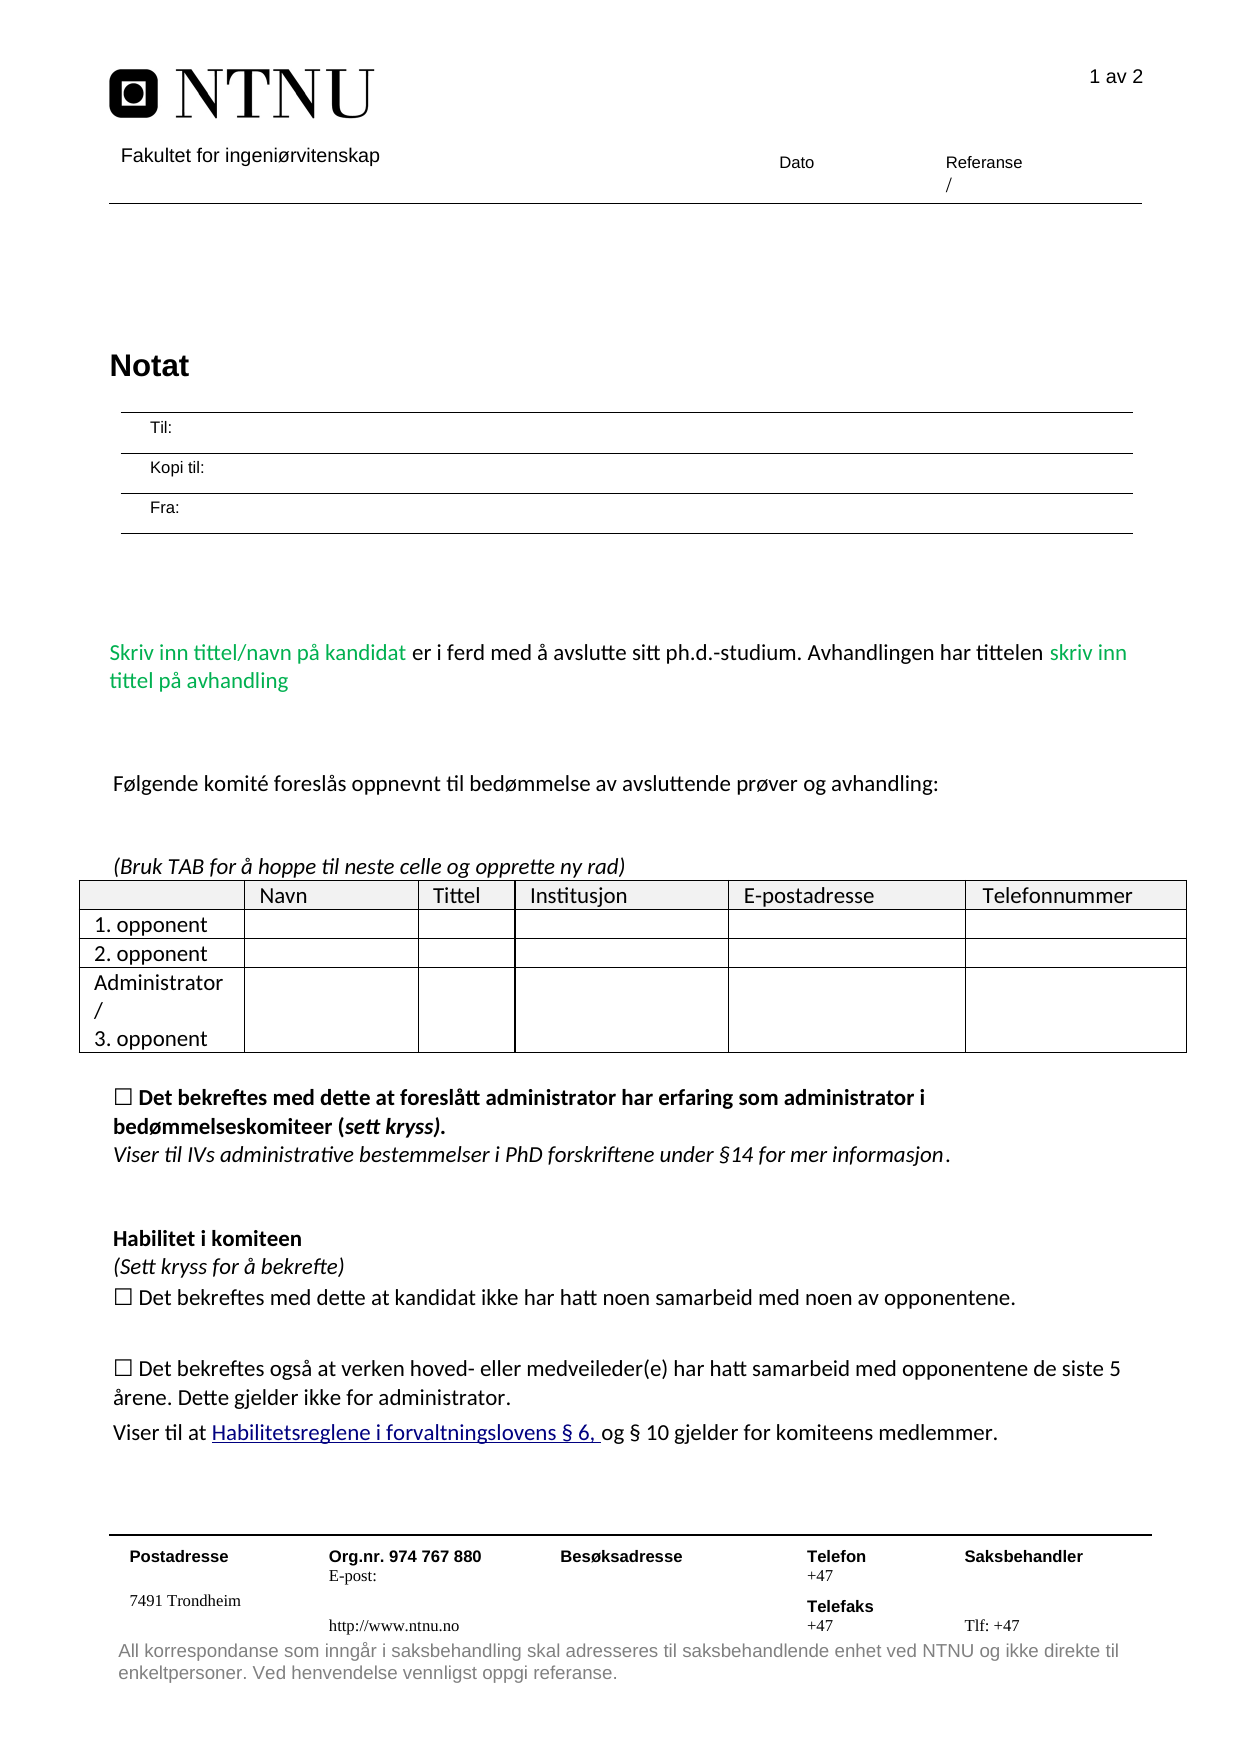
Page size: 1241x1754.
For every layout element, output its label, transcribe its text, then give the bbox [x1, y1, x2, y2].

table_header Tittel [419, 881, 514, 909]
text Følgende komité foreslås oppnevnt til bedømmelse av avsluttende prøver og avhandling: [113, 769, 1143, 797]
text Skriv inn tittel/navn på kandidat er i ferd med å avslutte sitt ph.d.-studium. Avhandlingen har tittelen skriv inn tittel på avhandling [109, 638, 1152, 694]
text Viser til IVs administrative bestemmelser i PhD forskriftene under §14 for mer informasjon. [113, 1140, 1143, 1168]
table_cell [248, 494, 258, 533]
table_header Telefonnummer [966, 881, 1186, 909]
table_cell [516, 968, 728, 1052]
table_header Institusjon [516, 881, 728, 909]
table_header Til: [121, 413, 248, 453]
text (Bruk TAB for å hoppe til neste celle og opprette ny rad) [113, 852, 1143, 880]
table_header [109, 227, 499, 258]
table_header [258, 454, 1120, 493]
table_cell [966, 968, 1186, 1052]
table_cell Kopi til: [121, 454, 248, 493]
table_cell [419, 968, 514, 1052]
table_cell Administrator/ 3. opponent [80, 968, 244, 1052]
text ☐ Det bekreftes med dette at kandidat ikke har hatt noen samarbeid med noen av opponentene. [113, 1281, 1143, 1312]
table_cell Fra: [121, 494, 248, 533]
table_cell [516, 939, 728, 967]
text Habilitet i komiteen [113, 1224, 1143, 1252]
subtitle Notat [109, 347, 1152, 383]
text (Sett kryss for å bekrefte) [113, 1252, 1143, 1281]
table_header [258, 494, 1120, 533]
table_cell [419, 910, 514, 938]
table_cell [245, 968, 418, 1052]
table_cell [245, 910, 418, 938]
text ☐ Det bekreftes med dette at foreslått administrator har erfaring som administrator i bedømmelseskomiteer (sett kryss). [113, 1081, 1143, 1140]
table_cell [245, 939, 418, 967]
table_cell [729, 939, 965, 967]
table_cell [966, 939, 1186, 967]
table_cell [729, 968, 965, 1052]
table_cell [516, 910, 728, 938]
table_cell [248, 454, 258, 493]
table_cell [1120, 494, 1132, 533]
table_cell [966, 910, 1186, 938]
table_header [258, 413, 1120, 452]
text Viser til at Habilitetsreglene i forvaltningslovens § 6, og § 10 gjelder for komiteens medlemmer. [113, 1418, 1143, 1446]
text ☐ Det bekreftes også at verken hoved- eller medveileder(e) har hatt samarbeid med opponentene de siste 5 årene. Dette gjelder ikke for administrator. [113, 1352, 1143, 1412]
table_header Navn [245, 881, 418, 909]
table_cell 2. opponent [80, 939, 244, 967]
table_cell [729, 910, 965, 938]
table_header [80, 881, 244, 909]
table_cell [419, 939, 514, 967]
table_cell [1120, 454, 1132, 493]
table_header [248, 413, 1132, 453]
table_header E-postadresse [729, 881, 965, 909]
table_cell 1. opponent [80, 910, 244, 938]
